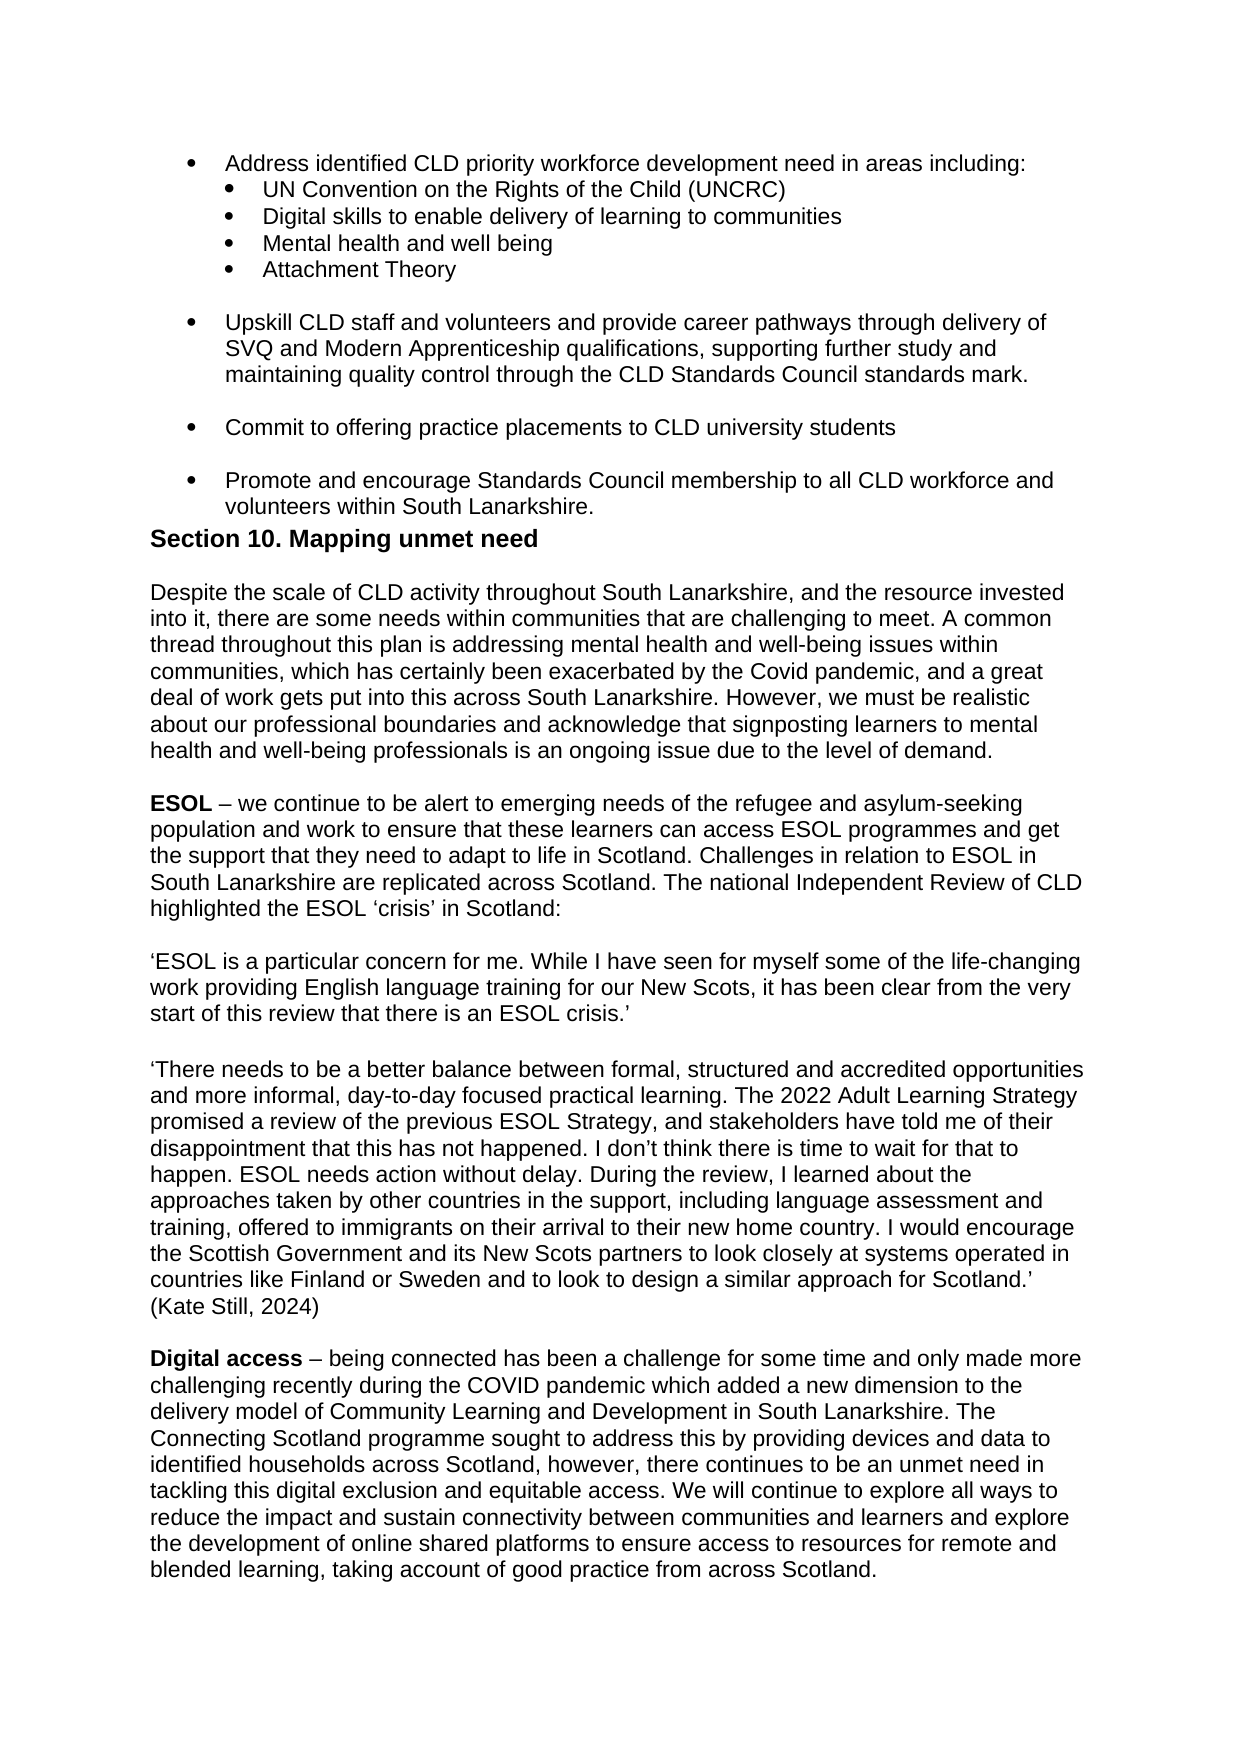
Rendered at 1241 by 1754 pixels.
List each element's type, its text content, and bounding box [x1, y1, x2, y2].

list Upskill CLD staff and volunteers and provide career pathways through delivery of SVQ and Modern Apprenticeship qualifications, supporting further study and maintaining quality control through the CLD Standards Council standards mark. [187, 309, 1090, 388]
list UN Convention on the Rights of the Child (UNCRC) [225, 176, 1090, 203]
list Digital skills to enable delivery of learning to communities [225, 203, 1090, 229]
list Mental health and well being [225, 229, 1090, 256]
text ‘ESOL is a particular concern for me. While I have seen for myself some of the life-changing work providing English language training for our New Scots, it has been clear from the very start of this review that there is an ESOL crisis.’ [150, 948, 1090, 1027]
list Attachment Theory [225, 256, 1090, 282]
subtitle Section 10. Mapping unmet need [150, 524, 1090, 552]
text Despite the scale of CLD activity throughout South Lanarkshire, and the resource invested into it, there are some needs within communities that are challenging to meet. A common thread throughout this plan is addressing mental health and well-being issues within communities, which has certainly been exacerbated by the Covid pandemic, and a great deal of work gets put into this across South Lanarkshire. However, we must be realistic about our professional boundaries and acknowledge that signposting learners to mental health and well-being professionals is an ongoing issue due to the level of demand. [150, 579, 1090, 763]
text Digital access – being connected has been a challenge for some time and only made more challenging recently during the COVID pandemic which added a new dimension to the delivery model of Community Learning and Development in South Lanarkshire. The Connecting Scotland programme sought to address this by providing devices and data to identified households across Scotland, however, there continues to be an unmet need in tackling this digital exclusion and equitable access. We will continue to explore all ways to reduce the impact and sustain connectivity between communities and learners and explore the development of online shared platforms to ensure access to resources for remote and blended learning, taking account of good practice from across Scotland. [150, 1345, 1090, 1583]
list Commit to offering practice placements to CLD university students [187, 414, 1090, 440]
list Promote and encourage Standards Council membership to all CLD workforce and volunteers within South Lanarkshire. [187, 467, 1090, 519]
list Address identified CLD priority workforce development need in areas including: [187, 150, 1090, 176]
text ESOL – we continue to be alert to emerging needs of the refugee and asylum-seeking population and work to ensure that these learners can access ESOL programmes and get the support that they need to adapt to life in Scotland. Challenges in relation to ESOL in South Lanarkshire are replicated across Scotland. The national Independent Review of CLD highlighted the ESOL ‘crisis’ in Scotland: [150, 789, 1090, 921]
text ‘There needs to be a better balance between formal, structured and accredited opportunities and more informal, day-to-day focused practical learning. The 2022 Adult Learning Strategy promised a review of the previous ESOL Strategy, and stakeholders have told me of their disappointment that this has not happened. I don’t think there is time to wait for that to happen. ESOL needs action without delay. During the review, I learned about the approaches taken by other countries in the support, including language assessment and training, offered to immigrants on their arrival to their new home country. I would encourage the Scottish Government and its New Scots partners to look closely at systems operated in countries like Finland or Sweden and to look to design a similar approach for Scotland.’ (Kate Still, 2024) [150, 1056, 1090, 1319]
